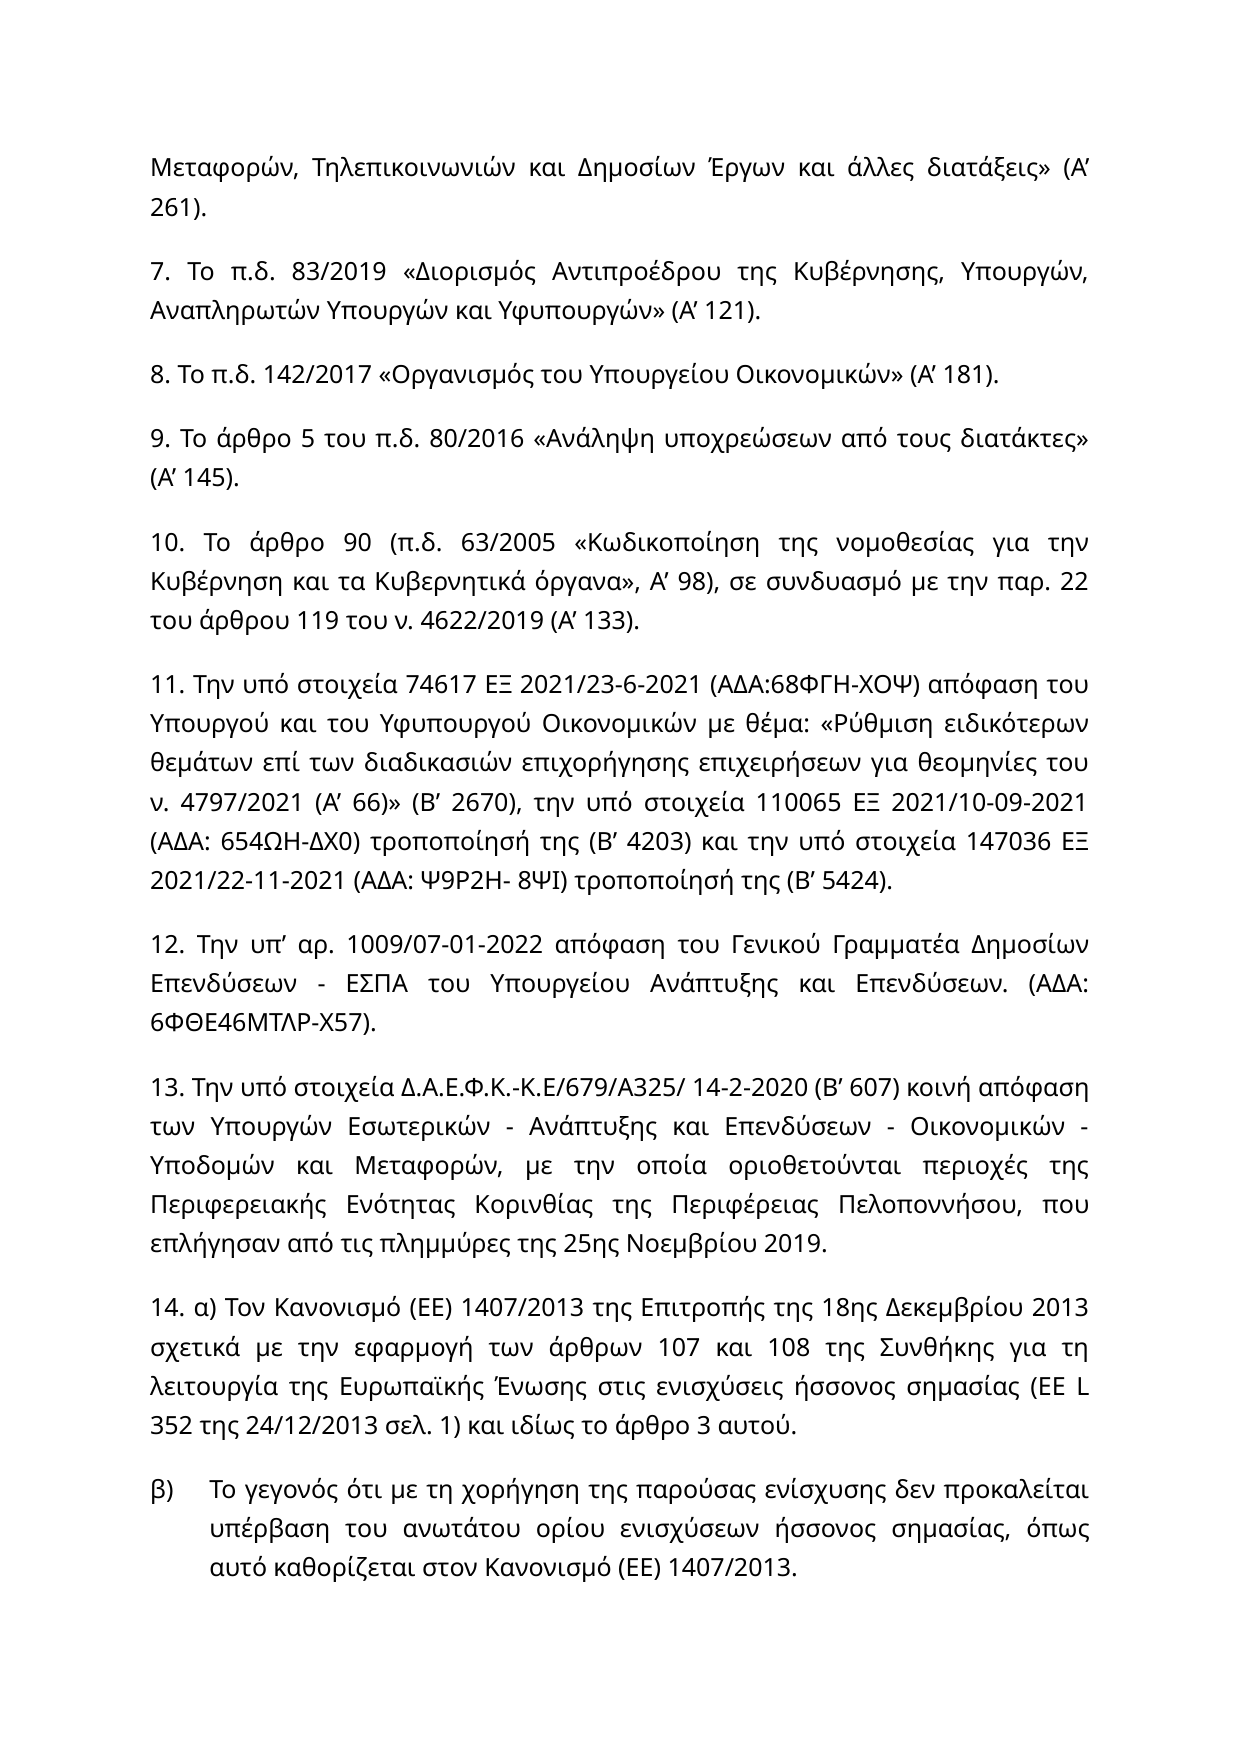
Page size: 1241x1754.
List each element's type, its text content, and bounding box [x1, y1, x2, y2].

text Μεταφορών, Τηλεπικοινωνιών και Δημοσίων Έργων και άλλες διατάξεις» (Α’ 261). [150, 150, 1090, 223]
list β) Το γεγονός ότι με τη χορήγηση της παρούσας ενίσχυσης δεν προκαλείται υπέρβαση του ανωτάτου ορίου ενισχύσεων ήσσονος σημασίας, όπως αυτό καθορίζεται στον Κανονισμό (ΕΕ) 1407/2013. [150, 1472, 1090, 1584]
text 14. α) Τον Κανονισμό (ΕΕ) 1407/2013 της Επιτροπής της 18ης Δεκεμβρίου 2013 σχετικά με την εφαρμογή των άρθρων 107 και 108 της Συνθήκης για τη λειτουργία της Ευρωπαϊκής Ένωσης στις ενισχύσεις ήσσονος σημασίας (EE L 352 της 24/12/2013 σελ. 1) και ιδίως το άρθρο 3 αυτού. [150, 1290, 1090, 1442]
text 11. Την υπό στοιχεία 74617 ΕΞ 2021/23-6-2021 (ΑΔΑ:68ΦΓΗ-ΧΟΨ) απόφαση του Υπουργού και του Υφυπουργού Οικονομικών με θέμα: «Ρύθμιση ειδικότερων θεμάτων επί των διαδικασιών επιχορήγησης επιχειρήσεων για θεομηνίες του ν. 4797/2021 (Α’ 66)» (Β’ 2670), την υπό στοιχεία 110065 ΕΞ 2021/10-09-2021 (ΑΔΑ: 654ΩΗ-ΔΧ0) τροποποίησή της (Β’ 4203) και την υπό στοιχεία 147036 ΕΞ 2021/22-11-2021 (ΑΔΑ: Ψ9Ρ2Η- 8ΨΙ) τροποποίησή της (Β’ 5424). [150, 667, 1090, 897]
text 7. Το π.δ. 83/2019 «Διορισμός Αντιπροέδρου της Κυβέρνησης, Υπουργών, Αναπληρωτών Υπουργών και Υφυπουργών» (Α’ 121). [150, 253, 1090, 327]
text 10. Το άρθρο 90 (π.δ. 63/2005 «Κωδικοποίηση της νομοθεσίας για την Κυβέρνηση και τα Κυβερνητικά όργανα», Α’ 98), σε συνδυασμό με την παρ. 22 του άρθρου 119 του ν. 4622/2019 (Α’ 133). [150, 524, 1090, 637]
text 13. Την υπό στοιχεία Δ.Α.Ε.Φ.Κ.-Κ.Ε/679/Α325/ 14-2-2020 (Β’ 607) κοινή απόφαση των Υπουργών Εσωτερικών - Ανάπτυξης και Επενδύσεων - Οικονομικών - Υποδομών και Μεταφορών, με την οποία οριοθετούνται περιοχές της Περιφερειακής Ενότητας Κορινθίας της Περιφέρειας Πελοποννήσου, που επλήγησαν από τις πλημμύρες της 25ης Νοεμβρίου 2019. [150, 1069, 1090, 1260]
text 9. Το άρθρο 5 του π.δ. 80/2016 «Ανάληψη υποχρεώσεων από τους διατάκτες» (Α’ 145). [150, 421, 1090, 494]
text 12. Την υπ’ αρ. 1009/07-01-2022 απόφαση του Γενικού Γραμματέα Δημοσίων Επενδύσεων - ΕΣΠΑ του Υπουργείου Ανάπτυξης και Επενδύσεων. (ΑΔΑ: 6ΦΘΕ46ΜΤΛΡ-Χ57). [150, 927, 1090, 1039]
text 8. Το π.δ. 142/2017 «Οργανισμός του Υπουργείου Οικονομικών» (Α’ 181). [150, 357, 1090, 391]
